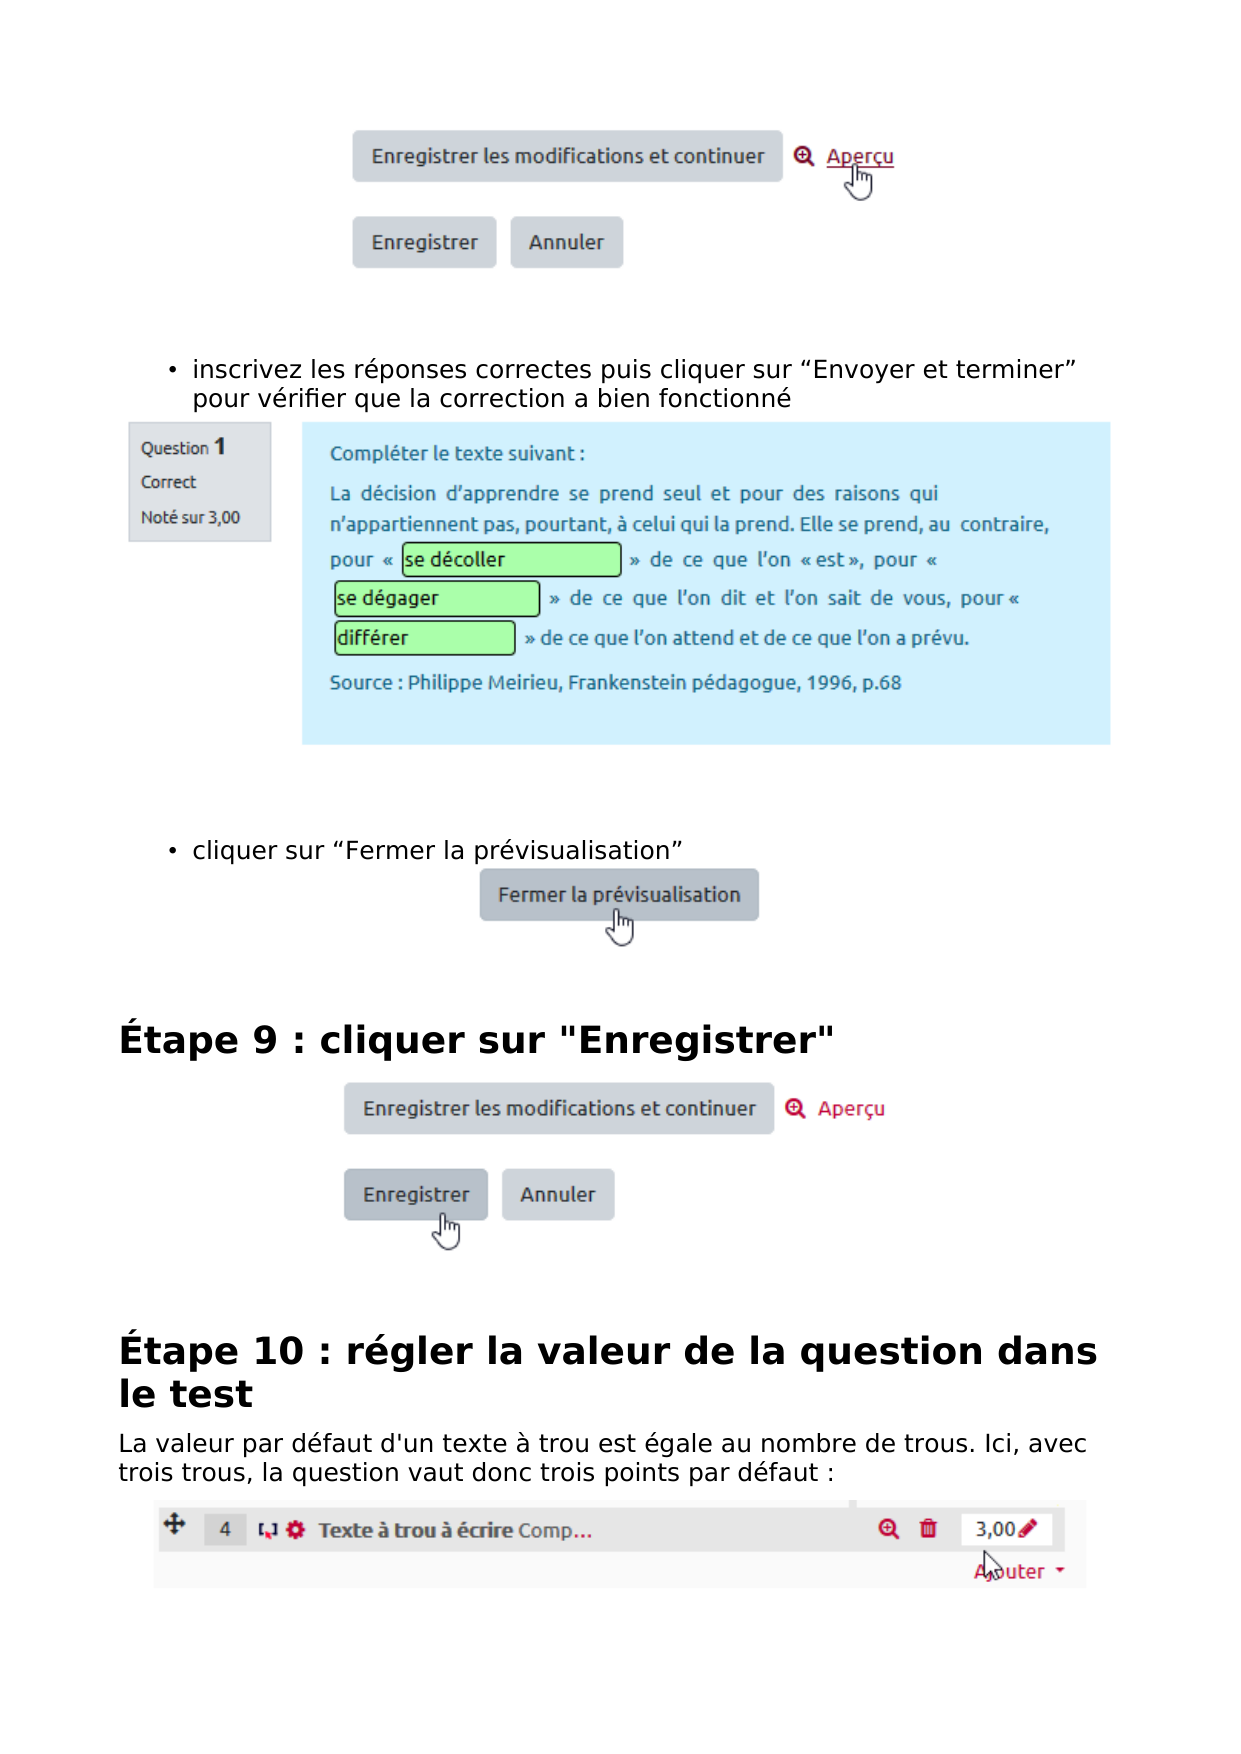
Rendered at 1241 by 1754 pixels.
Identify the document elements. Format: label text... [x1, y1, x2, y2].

picture [118, 413, 1123, 765]
list cliquer sur “Fermer la prévisualisation” [177, 836, 1122, 865]
text La valeur par défaut d'un texte à trou est égale au nombre de trous. Ici, avec trois trous, la question vaut donc trois points par défaut : [118, 1429, 1122, 1488]
picture [153, 1500, 1087, 1593]
subtitle Étape 9 : cliquer sur "Enregistrer" [118, 1019, 1122, 1063]
list inscrivez les réponses correctes puis cliquer sur “Envoyer et terminer” pour vérifier que la correction a bien fonctionné [177, 355, 1122, 413]
picture [335, 1075, 906, 1263]
subtitle Étape 10 : régler la valeur de la question dans le test [118, 1329, 1122, 1417]
picture [331, 118, 910, 284]
picture [466, 865, 774, 953]
